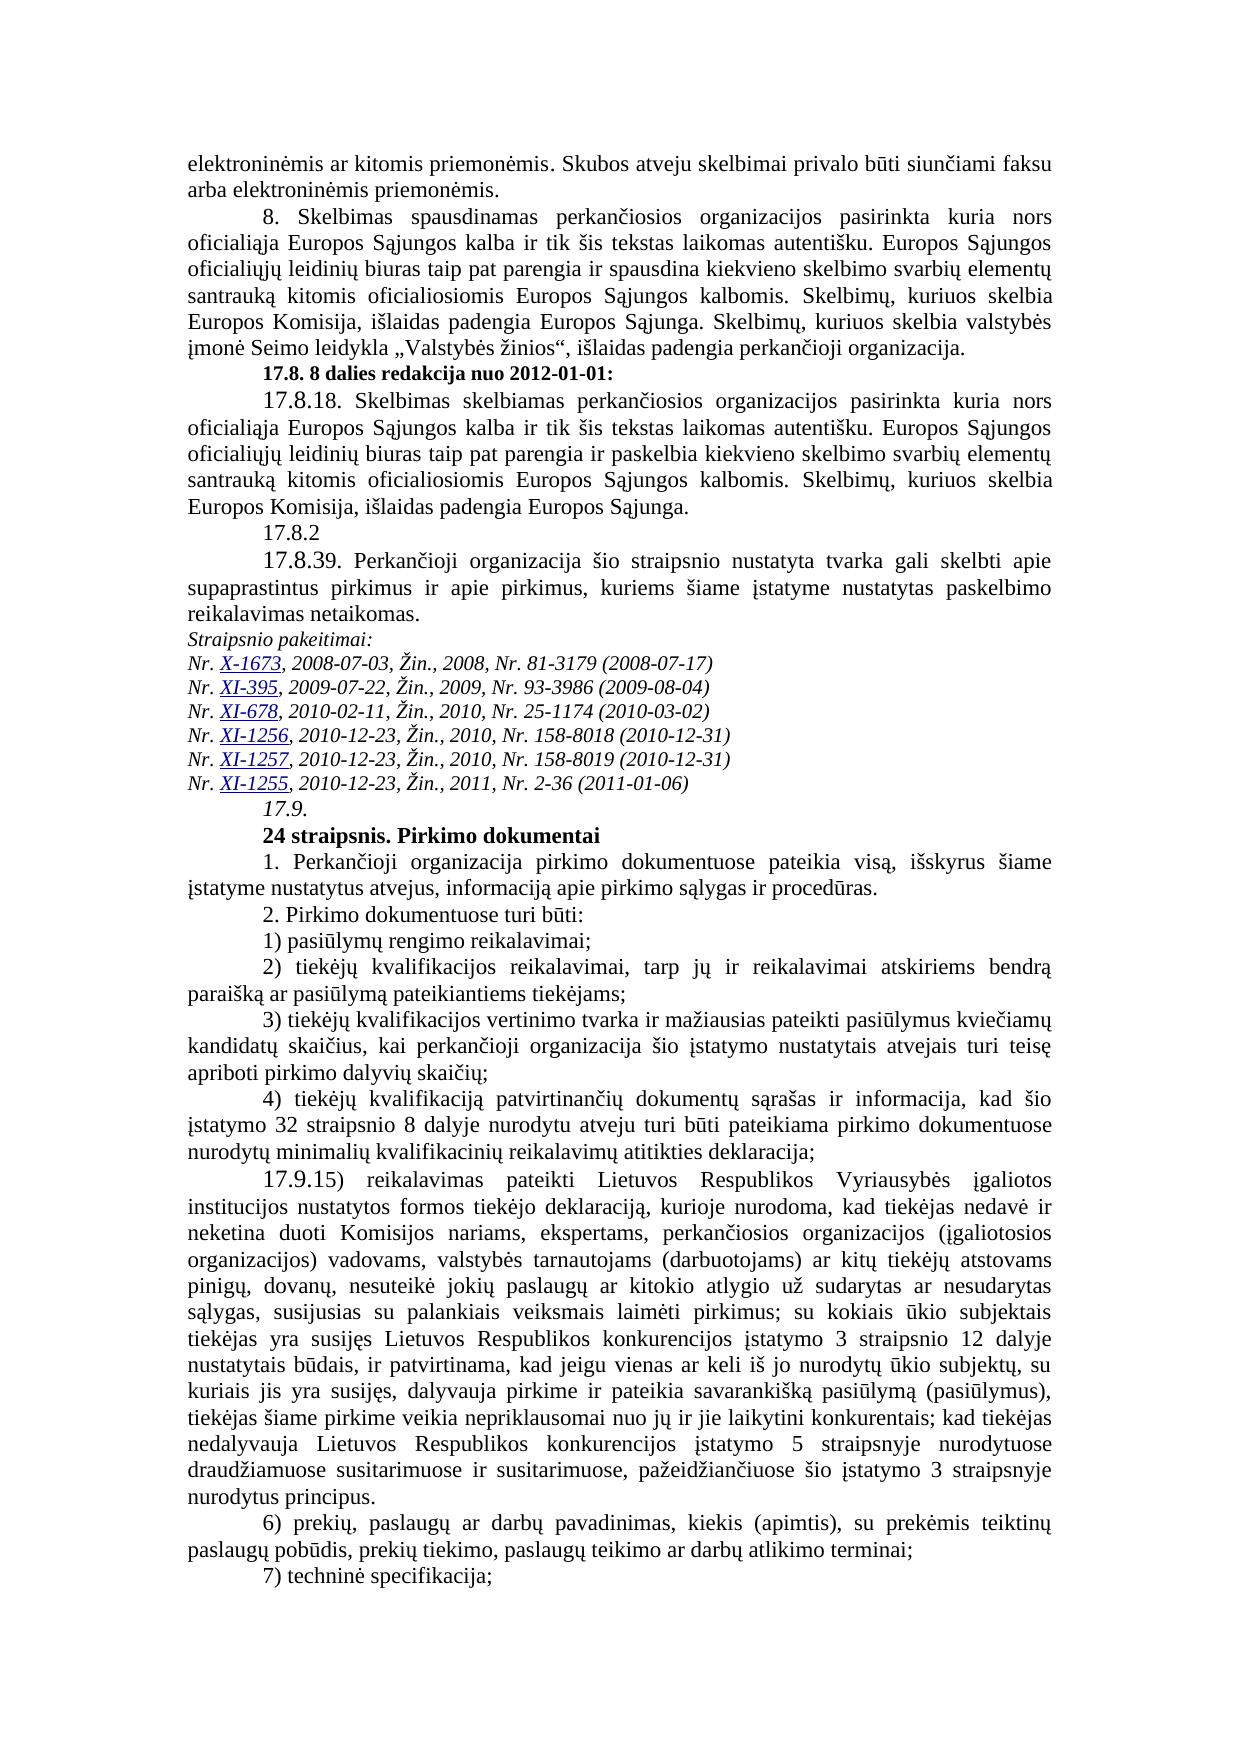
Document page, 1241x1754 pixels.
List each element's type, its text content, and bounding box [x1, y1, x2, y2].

text 7) techninė specifikacija; [187, 1562, 1053, 1588]
subtitle 8 dalies redakcija nuo 2012-01-01: [187, 361, 1053, 385]
text Nr. XI-1255, 2010-12-23, Žin., 2011, Nr. 2-36 (2011-01-06) [187, 771, 1053, 795]
text 1) pasiūlymų rengimo reikalavimai; [187, 927, 1053, 953]
text Straipsnio pakeitimai: [187, 627, 1053, 651]
subtitle 8. Skelbimas skelbiamas perkančiosios organizacijos pasirinkta kuria nors oficialiąja Europos Sąjungos kalba ir tik šis tekstas laikomas autentišku. Europos Sąjungos oficialiųjų leidinių biuras taip pat parengia ir paskelbia kiekvieno skelbimo svarbių elementų santrauką kitomis oficialiosiomis Europos Sąjungos kalbomis. Skelbimų, kuriuos skelbia Europos Komisija, išlaidas padengia Europos Sąjunga. [187, 385, 1053, 519]
subtitle 5) reikalavimas pateikti Lietuvos Respublikos Vyriausybės įgaliotos institucijos nustatytos formos tiekėjo deklaraciją, kurioje nurodoma, kad tiekėjas nedavė ir neketina duoti Komisijos nariams, ekspertams, perkančiosios organizacijos (įgaliotosios organizacijos) vadovams, valstybės tarnautojams (darbuotojams) ar kitų tiekėjų atstovams pinigų, dovanų, nesuteikė jokių paslaugų ar kitokio atlygio už sudarytas ar nesudarytas sąlygas, susijusias su palankiais veiksmais laimėti pirkimus; su kokiais ūkio subjektais tiekėjas yra susijęs Lietuvos Respublikos konkurencijos įstatymo 3 straipsnio 12 dalyje nustatytais būdais, ir patvirtinama, kad jeigu vienas ar keli iš jo nurodytų ūkio subjektų, su kuriais jis yra susijęs, dalyvauja pirkime ir pateikia savarankišką pasiūlymą (pasiūlymus), tiekėjas šiame pirkime veikia nepriklausomai nuo jų ir jie laikytini konkurentais; kad tiekėjas nedalyvauja Lietuvos Respublikos konkurencijos įstatymo 5 straipsnyje nurodytuose draudžiamuose susitarimuose ir susitarimuose, pažeidžiančiuose šio įstatymo 3 straipsnyje nurodytus principus. [187, 1164, 1053, 1509]
text 6) prekių, paslaugų ar darbų pavadinimas, kiekis (apimtis), su prekėmis teiktinų paslaugų pobūdis, prekių tiekimo, paslaugų teikimo ar darbų atlikimo terminai; [187, 1509, 1053, 1562]
text 3) tiekėjų kvalifikacijos vertinimo tvarka ir mažiausias pateikti pasiūlymus kviečiamų kandidatų skaičius, kai perkančioji organizacija šio įstatymo nustatytais atvejais turi teisę apriboti pirkimo dalyvių skaičių; [187, 1006, 1053, 1085]
text 2. Pirkimo dokumentuose turi būti: [187, 901, 1053, 927]
text 2) tiekėjų kvalifikacijos reikalavimai, tarp jų ir reikalavimai atskiriems bendrą paraišką ar pasiūlymą pateikiantiems tiekėjams; [187, 953, 1053, 1006]
text Nr. XI-678, 2010-02-11, Žin., 2010, Nr. 25-1174 (2010-03-02) [187, 699, 1053, 723]
text elektroninėmis ar kitomis priemonėmis. Skubos atveju skelbimai privalo būti siunčiami faksu arba elektroninėmis priemonėmis. [187, 150, 1053, 203]
text Nr. XI-1256, 2010-12-23, Žin., 2010, Nr. 158-8018 (2010-12-31) [187, 723, 1053, 747]
text Nr. XI-395, 2009-07-22, Žin., 2009, Nr. 93-3986 (2009-08-04) [187, 675, 1053, 699]
text 24 straipsnis. Pirkimo dokumentai [187, 822, 1053, 848]
subtitle 9. Perkančioji organizacija šio straipsnio nustatyta tvarka gali skelbti apie supaprastintus pirkimus ir apie pirkimus, kuriems šiame įstatyme nustatytas paskelbimo reikalavimas netaikomas. [187, 545, 1053, 627]
text 8. Skelbimas spausdinamas perkančiosios organizacijos pasirinkta kuria nors oficialiąja Europos Sąjungos kalba ir tik šis tekstas laikomas autentišku. Europos Sąjungos oficialiųjų leidinių biuras taip pat parengia ir spausdina kiekvieno skelbimo svarbių elementų santrauką kitomis oficialiosiomis Europos Sąjungos kalbomis. Skelbimų, kuriuos skelbia Europos Komisija, išlaidas padengia Europos Sąjunga. Skelbimų, kuriuos skelbia valstybės įmonė Seimo leidykla „Valstybės žinios“, išlaidas padengia perkančioji organizacija. [187, 203, 1053, 361]
text 1. Perkančioji organizacija pirkimo dokumentuose pateikia visą, išskyrus šiame įstatyme nustatytus atvejus, informaciją apie pirkimo sąlygas ir procedūras. [187, 848, 1053, 901]
text 4) tiekėjų kvalifikaciją patvirtinančių dokumentų sąrašas ir informacija, kad šio įstatymo 32 straipsnio 8 dalyje nurodytu atveju turi būti pateikiama pirkimo dokumentuose nurodytų minimalių kvalifikacinių reikalavimų atitikties deklaracija; [187, 1085, 1053, 1164]
text Nr. X-1673, 2008-07-03, Žin., 2008, Nr. 81-3179 (2008-07-17) [187, 651, 1053, 675]
text Nr. XI-1257, 2010-12-23, Žin., 2010, Nr. 158-8019 (2010-12-31) [187, 747, 1053, 771]
